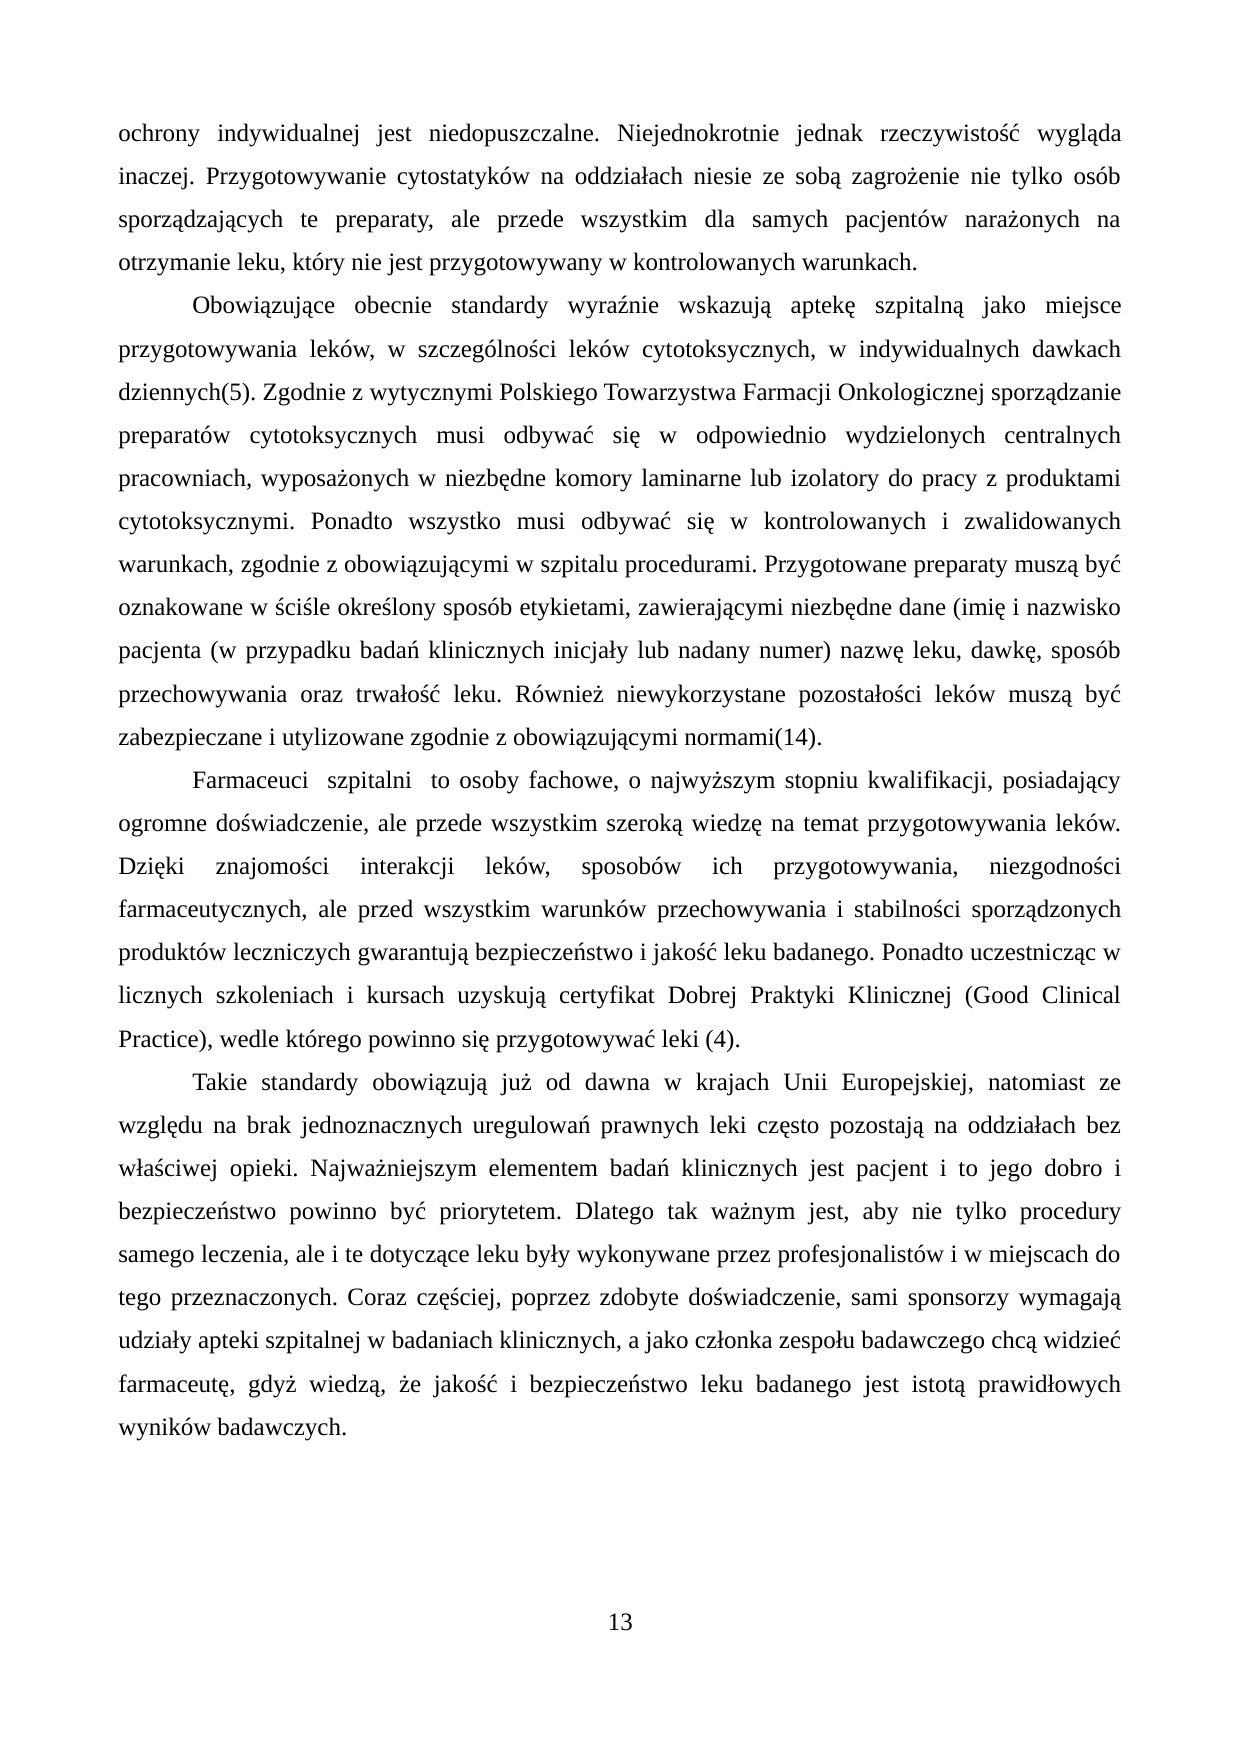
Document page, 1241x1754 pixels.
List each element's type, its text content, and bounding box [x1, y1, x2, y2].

text Obowiązujące obecnie standardy wyraźnie wskazują aptekę szpitalną jako miejsce przygotowywania leków, w szczególności leków cytotoksycznych, w indywidualnych dawkach dziennych(5). Zgodnie z wytycznymi Polskiego Towarzystwa Farmacji Onkologicznej sporządzanie preparatów cytotoksycznych musi odbywać się w odpowiednio wydzielonych centralnych pracowniach, wyposażonych w niezbędne komory laminarne lub izolatory do pracy z produktami cytotoksycznymi. Ponadto wszystko musi odbywać się w kontrolowanych i zwalidowanych warunkach, zgodnie z obowiązującymi w szpitalu procedurami. Przygotowane preparaty muszą być oznakowane w ściśle określony sposób etykietami, zawierającymi niezbędne dane (imię i nazwisko pacjenta (w przypadku badań klinicznych inicjały lub nadany numer) nazwę leku, dawkę, sposób przechowywania oraz trwałość leku. Również niewykorzystane pozostałości leków muszą być zabezpieczane i utylizowane zgodnie z obowiązującymi normami(14). [118, 291, 1122, 751]
text Takie standardy obowiązują już od dawna w krajach Unii Europejskiej, natomiast ze względu na brak jednoznacznych uregulowań prawnych leki często pozostają na oddziałach bez właściwej opieki. Najważniejszym elementem badań klinicznych jest pacjent i to jego dobro i bezpieczeństwo powinno być priorytetem. Dlatego tak ważnym jest, aby nie tylko procedury samego leczenia, ale i te dotyczące leku były wykonywane przez profesjonalistów i w miejscach do tego przeznaczonych. Coraz częściej, poprzez zdobyte doświadczenie, sami sponsorzy wymagają udziały apteki szpitalnej w badaniach klinicznych, a jako członka zespołu badawczego chcą widzieć farmaceutę, gdyż wiedzą, że jakość i bezpieczeństwo leku badanego jest istotą prawidłowych wyników badawczych. [118, 1067, 1122, 1441]
text Farmaceuci szpitalni to osoby fachowe, o najwyższym stopniu kwalifikacji, posiadający ogromne doświadczenie, ale przede wszystkim szeroką wiedzę na temat przygotowywania leków. Dzięki znajomości interakcji leków, sposobów ich przygotowywania, niezgodności farmaceutycznych, ale przed wszystkim warunków przechowywania i stabilności sporządzonych produktów leczniczych gwarantują bezpieczeństwo i jakość leku badanego. Ponadto uczestnicząc w licznych szkoleniach i kursach uzyskują certyfikat Dobrej Praktyki Klinicznej (Good Clinical Practice), wedle którego powinno się przygotowywać leki (4). [118, 765, 1122, 1052]
text ochrony indywidualnej jest niedopuszczalne. Niejednokrotnie jednak rzeczywistość wygląda inaczej. Przygotowywanie cytostatyków na oddziałach niesie ze sobą zagrożenie nie tylko osób sporządzających te preparaty, ale przede wszystkim dla samych pacjentów narażonych na otrzymanie leku, który nie jest przygotowywany w kontrolowanych warunkach. [118, 118, 1122, 276]
